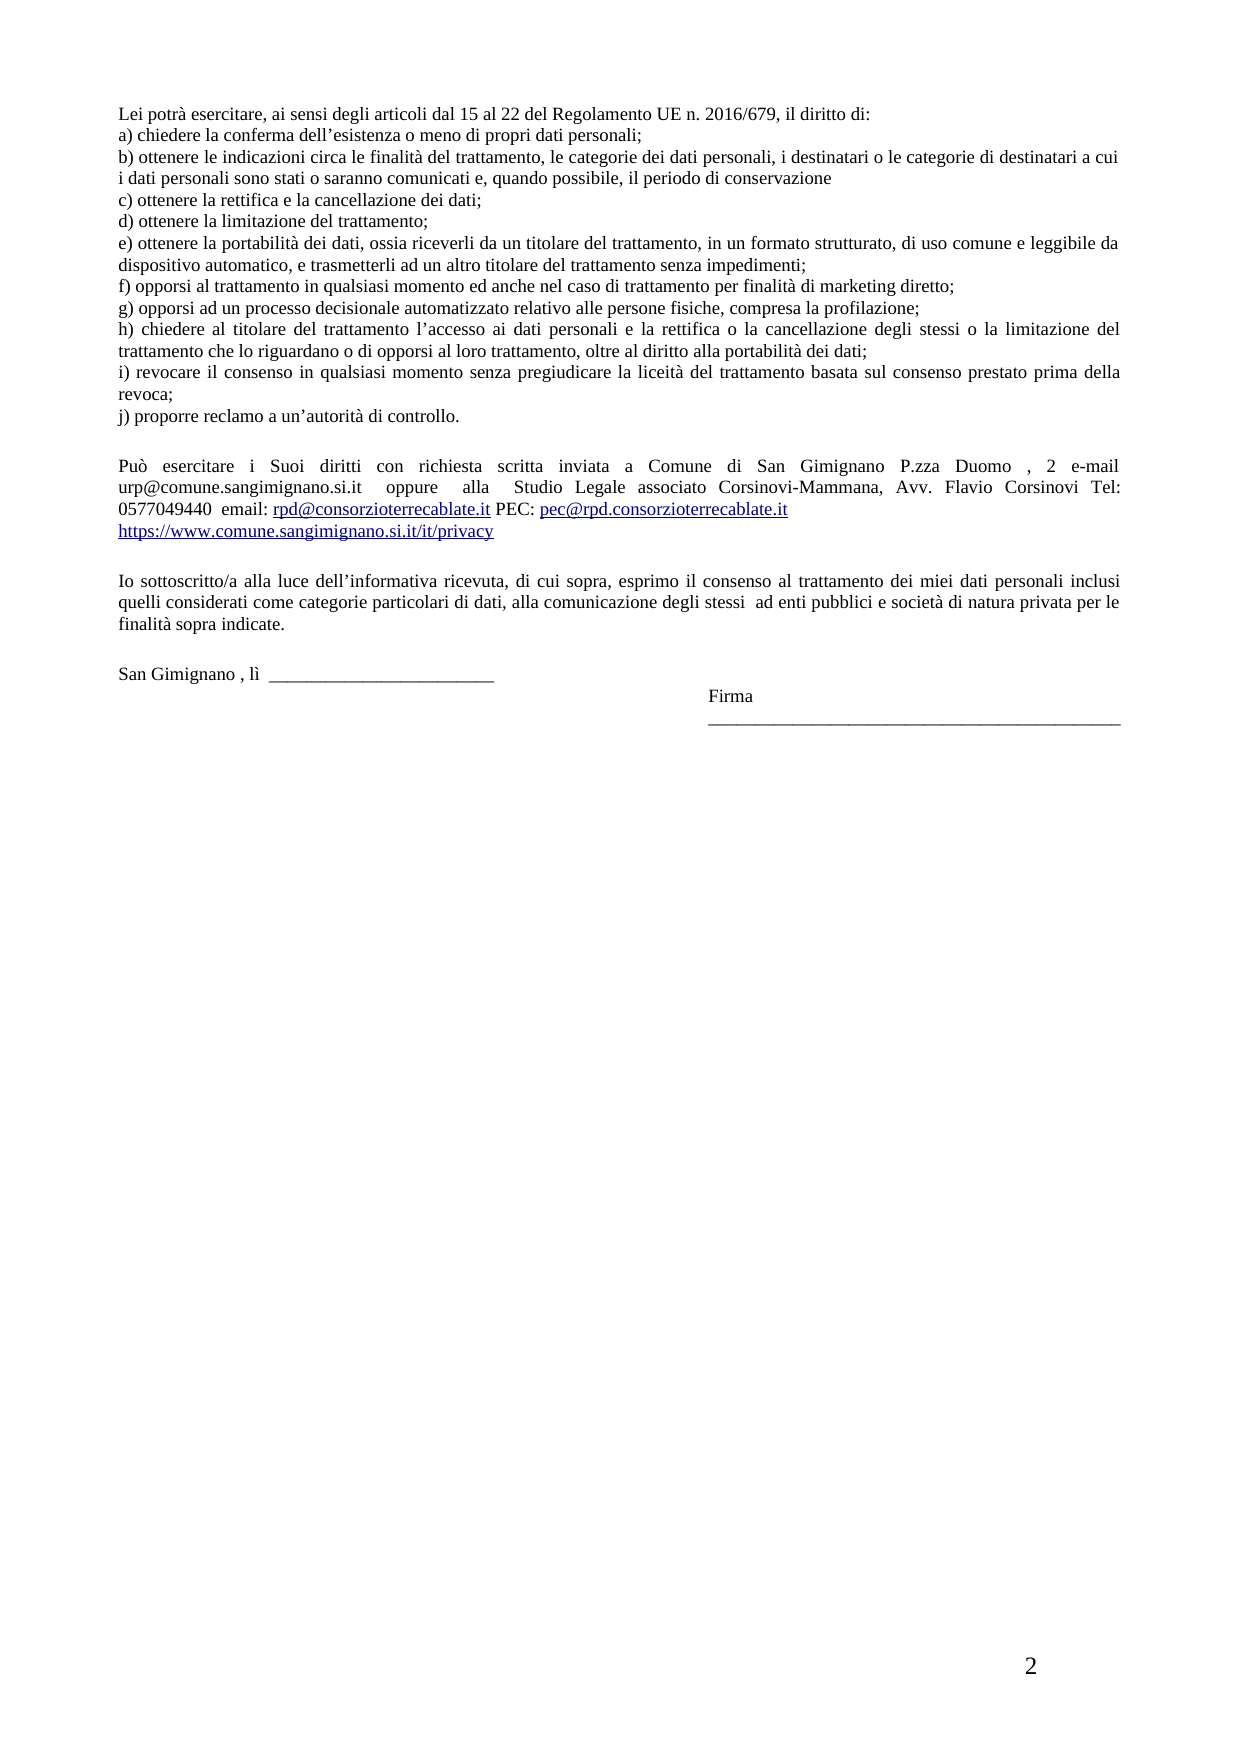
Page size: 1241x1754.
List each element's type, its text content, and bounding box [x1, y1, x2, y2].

text j) proporre reclamo a un’autorità di controllo. [118, 404, 1122, 426]
text e) ottenere la portabilità dei dati, ossia riceverli da un titolare del trattamento, in un formato strutturato, di uso comune e leggibile da dispositivo automatico, e trasmetterli ad un altro titolare del trattamento senza impedimenti; [118, 232, 1122, 275]
text i) revocare il consenso in qualsiasi momento senza pregiudicare la liceità del trattamento basata sul consenso prestato prima della revoca; [118, 361, 1122, 404]
text https://www.comune.sangimignano.si.it/it/privacy [118, 519, 1122, 541]
text h) chiedere al titolare del trattamento l’accesso ai dati personali e la rettifica o la cancellazione degli stessi o la limitazione del trattamento che lo riguardano o di opporsi al loro trattamento, oltre al diritto alla portabilità dei dati; [118, 318, 1122, 361]
text a) chiedere la conferma dell’esistenza o meno di propri dati personali; [118, 124, 1122, 146]
text f) opporsi al trattamento in qualsiasi momento ed anche nel caso di trattamento per finalità di marketing diretto; [118, 275, 1122, 297]
text Lei potrà esercitare, ai sensi degli articoli dal 15 al 22 del Regolamento UE n. 2016/679, il diritto di: [118, 103, 1122, 124]
text b) ottenere le indicazioni circa le finalità del trattamento, le categorie dei dati personali, i destinatari o le categorie di destinatari a cui i dati personali sono stati o saranno comunicati e, quando possibile, il periodo di conservazione [118, 146, 1122, 189]
text g) opporsi ad un processo decisionale automatizzato relativo alle persone fisiche, compresa la profilazione; [118, 297, 1122, 318]
text c) ottenere la rettifica e la cancellazione dei dati; [118, 189, 1122, 210]
text d) ottenere la limitazione del trattamento; [118, 210, 1122, 232]
text Io sottoscritto/a alla luce dell’informativa ricevuta, di cui sopra, esprimo il consenso al trattamento dei miei dati personali inclusi quelli considerati come categorie particolari di dati, alla comunicazione degli stessi ad enti pubblici e società di natura privata per le finalità sopra indicate. [118, 570, 1122, 634]
text San Gimignano , lì ________________________ [118, 663, 1122, 685]
text Firma [708, 685, 1122, 706]
text Può esercitare i Suoi diritti con richiesta scritta inviata a Comune di San Gimignano P.zza Duomo , 2 e-mail urp@comune.sangimignano.si.it oppure alla Studio Legale associato Corsinovi-Mammana, Avv. Flavio Corsinovi Tel: 0577049440 email: rpd@consorzioterrecablate.it PEC: pec@rpd.consorzioterrecablate.it [118, 455, 1122, 519]
text ____________________________________________ [708, 706, 1122, 728]
